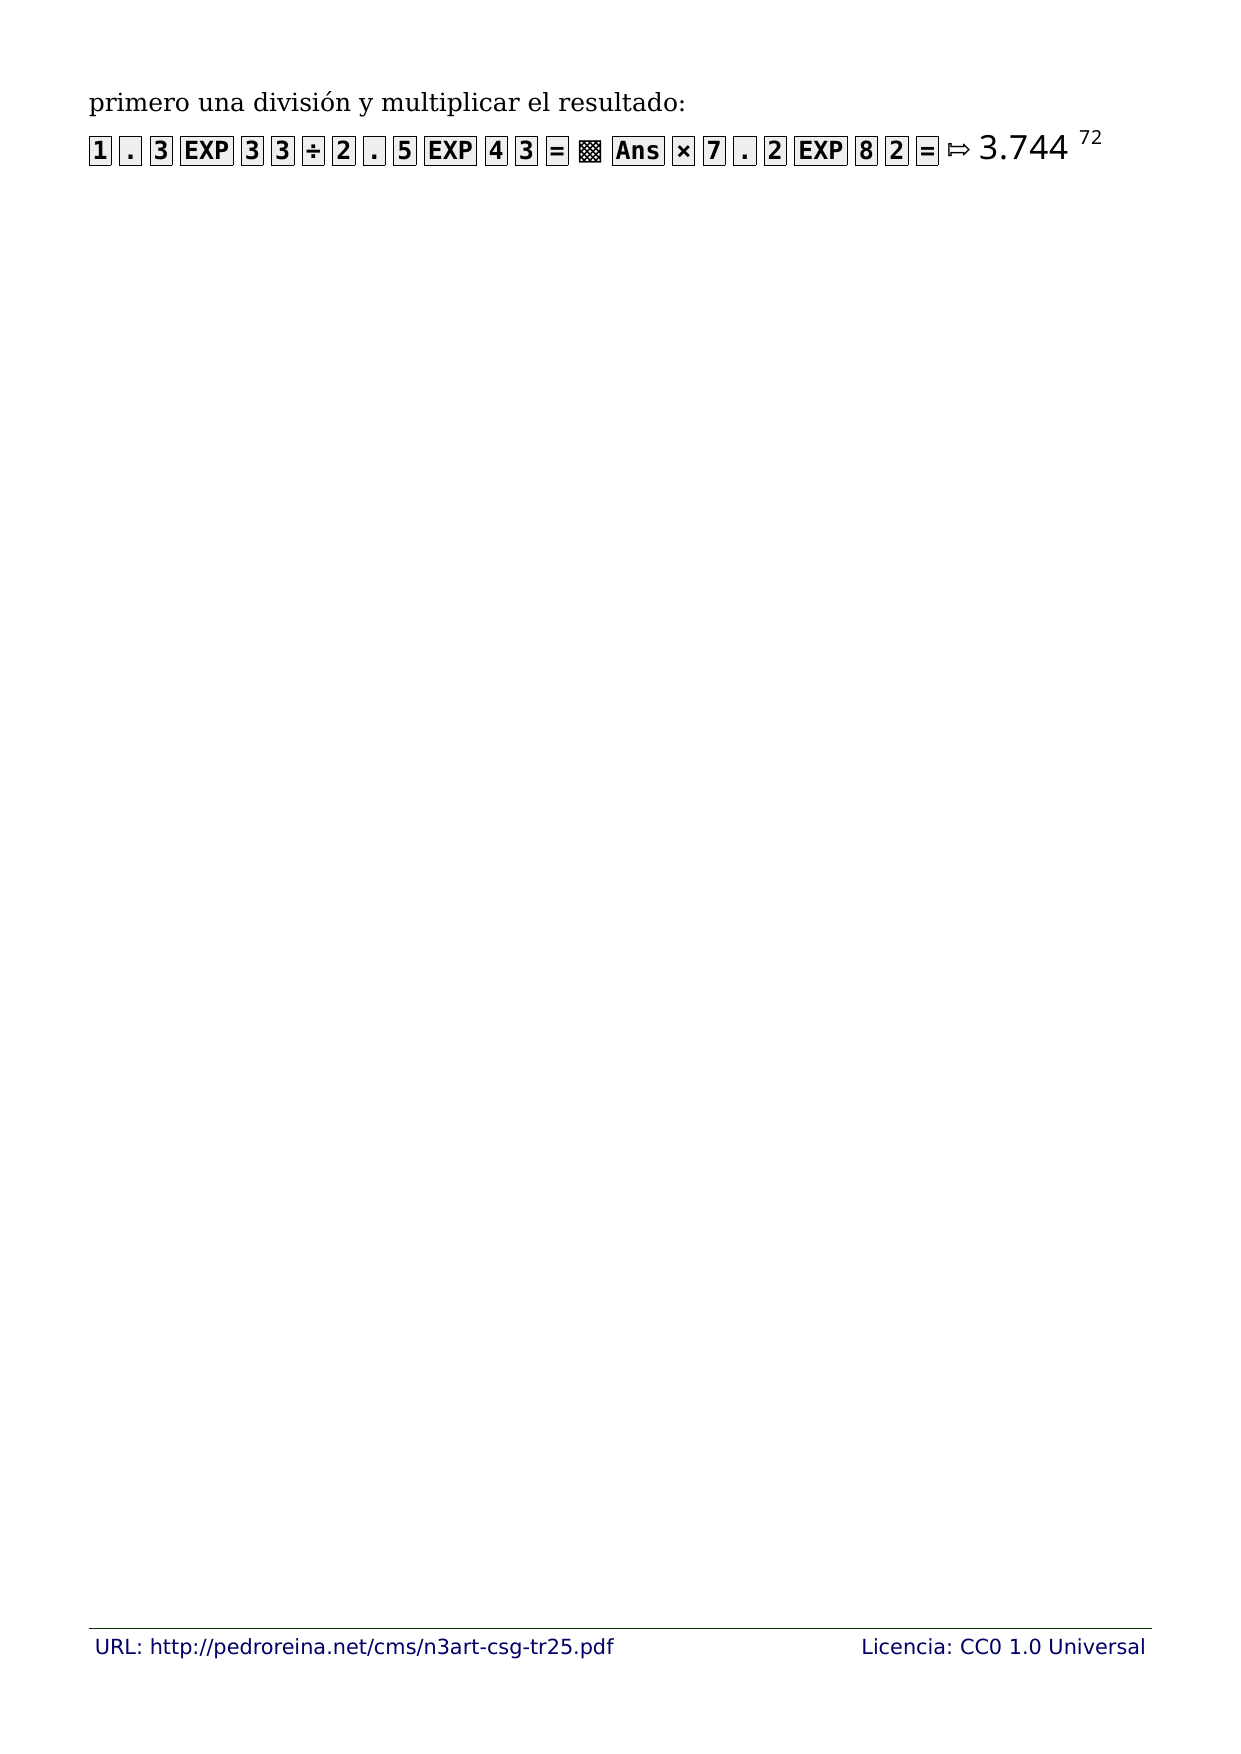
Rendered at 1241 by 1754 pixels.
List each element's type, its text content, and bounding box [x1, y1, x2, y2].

text primero una división y multiplicar el resultado: [88, 88, 1152, 118]
text 1 . 3 EXP 3 3 ÷ 2 . 5 EXP 4 3 = ▩ Ans × 7 . 2 EXP 8 2 = ⇰ 3.744 72 [88, 124, 1152, 169]
